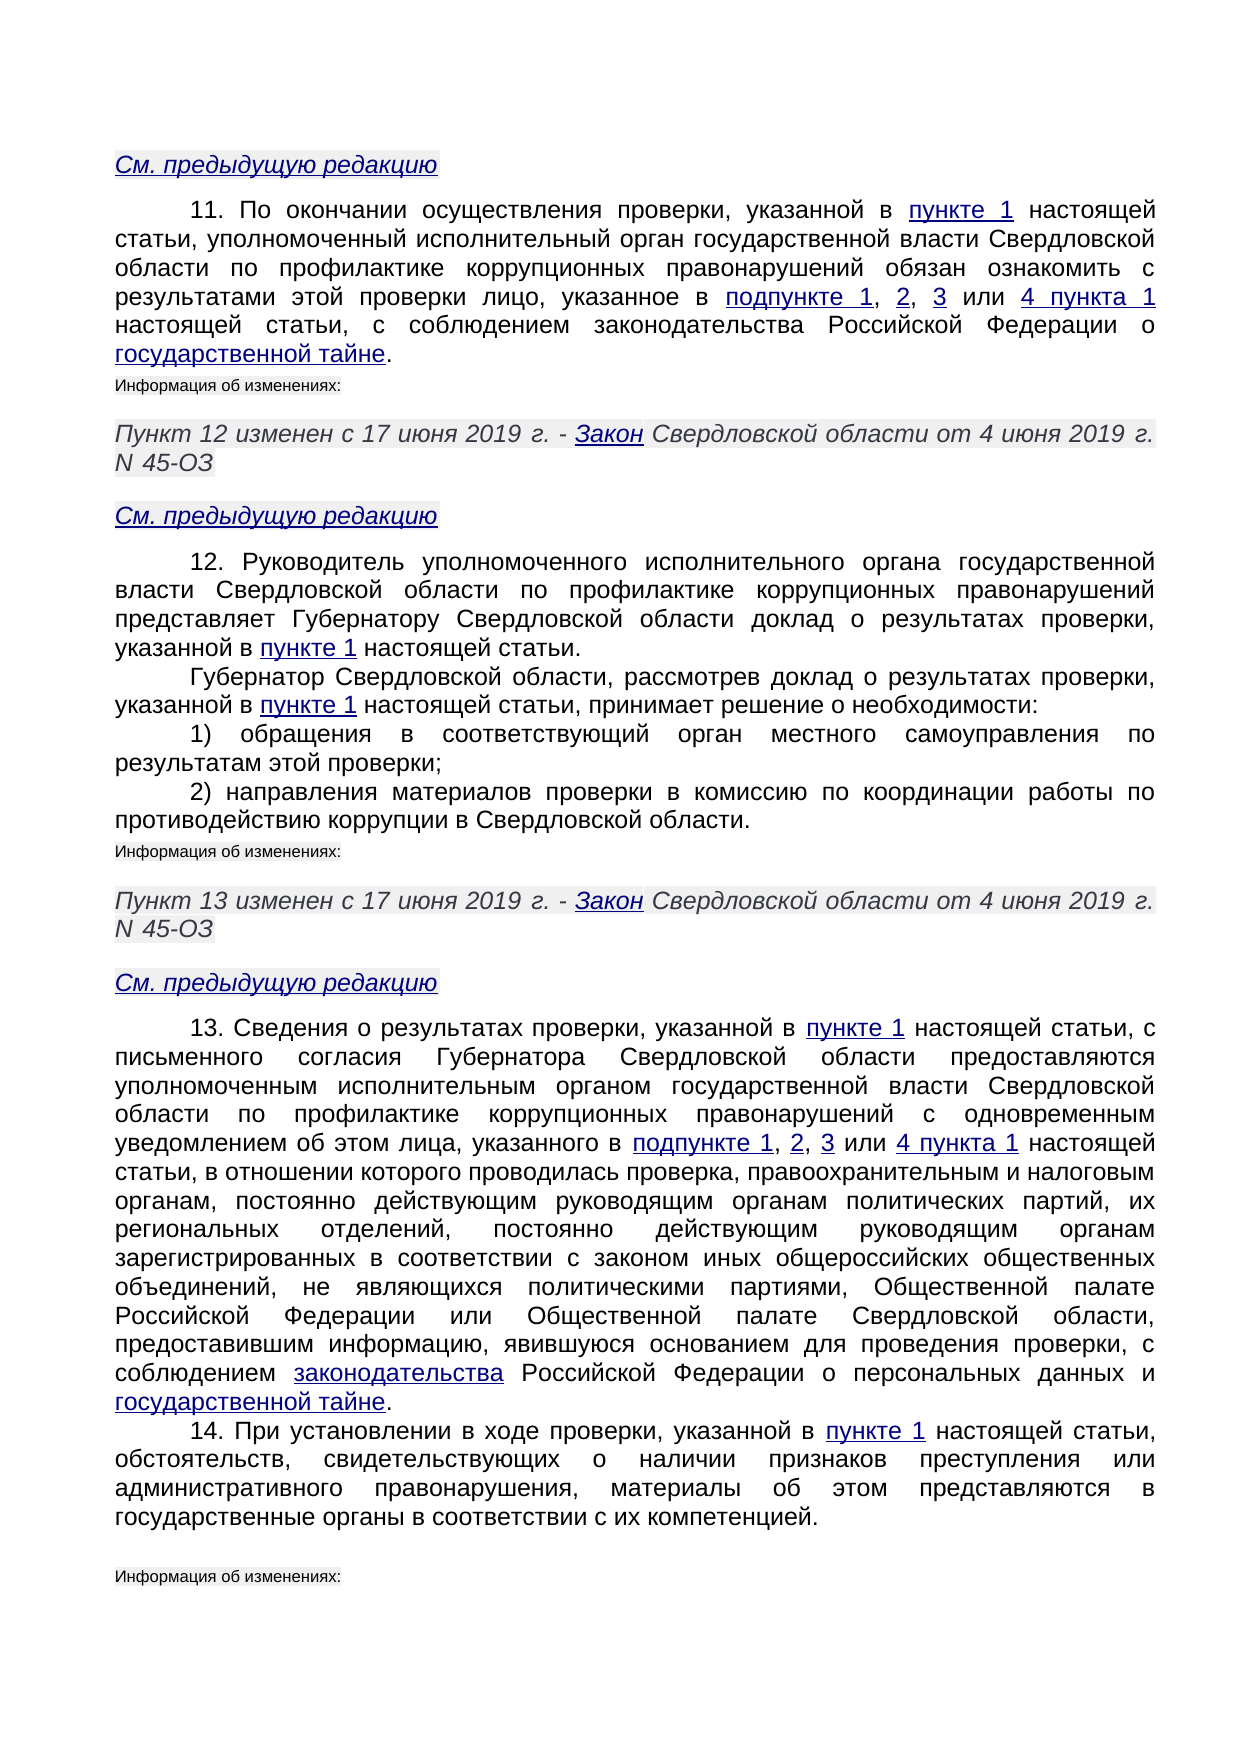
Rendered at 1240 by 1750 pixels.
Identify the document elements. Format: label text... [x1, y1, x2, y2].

text 1) обращения в соответствующий орган местного самоуправления по результатам этой проверки; [114, 719, 1156, 777]
text 14. При установлении в ходе проверки, указанной в пункте 1 настоящей статьи, обстоятельств, свидетельствующих о наличии признаков преступления или административного правонарушения, материалы об этом представляются в государственные органы в соответствии с их компетенцией. [114, 1416, 1156, 1531]
text Пункт 12 изменен с 17 июня 2019 г. - Закон Свердловской области от 4 июня 2019 г. N 45-ОЗ [215, 446, 1156, 477]
text Информация об изменениях: [341, 842, 1156, 861]
text См. предыдущую редакцию [440, 150, 1156, 179]
text Губернатор Свердловской области, рассмотрев доклад о результатах проверки, указанной в пункте 1 настоящей статьи, принимает решение о необходимости: [114, 662, 1156, 719]
text Информация об изменениях: [341, 376, 1156, 395]
text См. предыдущую редакцию [440, 501, 1156, 530]
text 13. Сведения о результатах проверки, указанной в пункте 1 настоящей статьи, с письменного согласия Губернатора Свердловской области предоставляются уполномоченным исполнительным органом государственной власти Свердловской области по профилактике коррупционных правонарушений с одновременным уведомлением об этом лица, указанного в подпункте 1, 2, 3 или 4 пункта 1 настоящей статьи, в отношении которого проводилась проверка, правоохранительным и налоговым органам, постоянно действующим руководящим органам политических партий, их региональных отделений, постоянно действующим руководящим органам зарегистрированных в соответствии с законом иных общероссийских общественных объединений, не являющихся политическими партиями, Общественной палате Российской Федерации или Общественной палате Свердловской области, предоставившим информацию, явившуюся основанием для проведения проверки, с соблюдением законодательства Российской Федерации о персональных данных и государственной тайне. [114, 1013, 1156, 1416]
text 11. По окончании осуществления проверки, указанной в пункте 1 настоящей статьи, уполномоченный исполнительный орган государственной власти Свердловской области по профилактике коррупционных правонарушений обязан ознакомить с результатами этой проверки лицо, указанное в подпункте 1, 2, 3 или 4 пункта 1 настоящей статьи, с соблюдением законодательства Российской Федерации о государственной тайне. [114, 195, 1156, 368]
text 2) направления материалов проверки в комиссию по координации работы по противодействию коррупции в Свердловской области. [114, 777, 1156, 834]
text См. предыдущую редакцию [440, 968, 1156, 996]
text 12. Руководитель уполномоченного исполнительного органа государственной власти Свердловской области по профилактике коррупционных правонарушений представляет Губернатору Свердловской области доклад о результатах проверки, указанной в пункте 1 настоящей статьи. [114, 547, 1156, 662]
text Информация об изменениях: [341, 1567, 1156, 1586]
text Пункт 13 изменен с 17 июня 2019 г. - Закон Свердловской области от 4 июня 2019 г. N 45-ОЗ [114, 886, 1156, 943]
